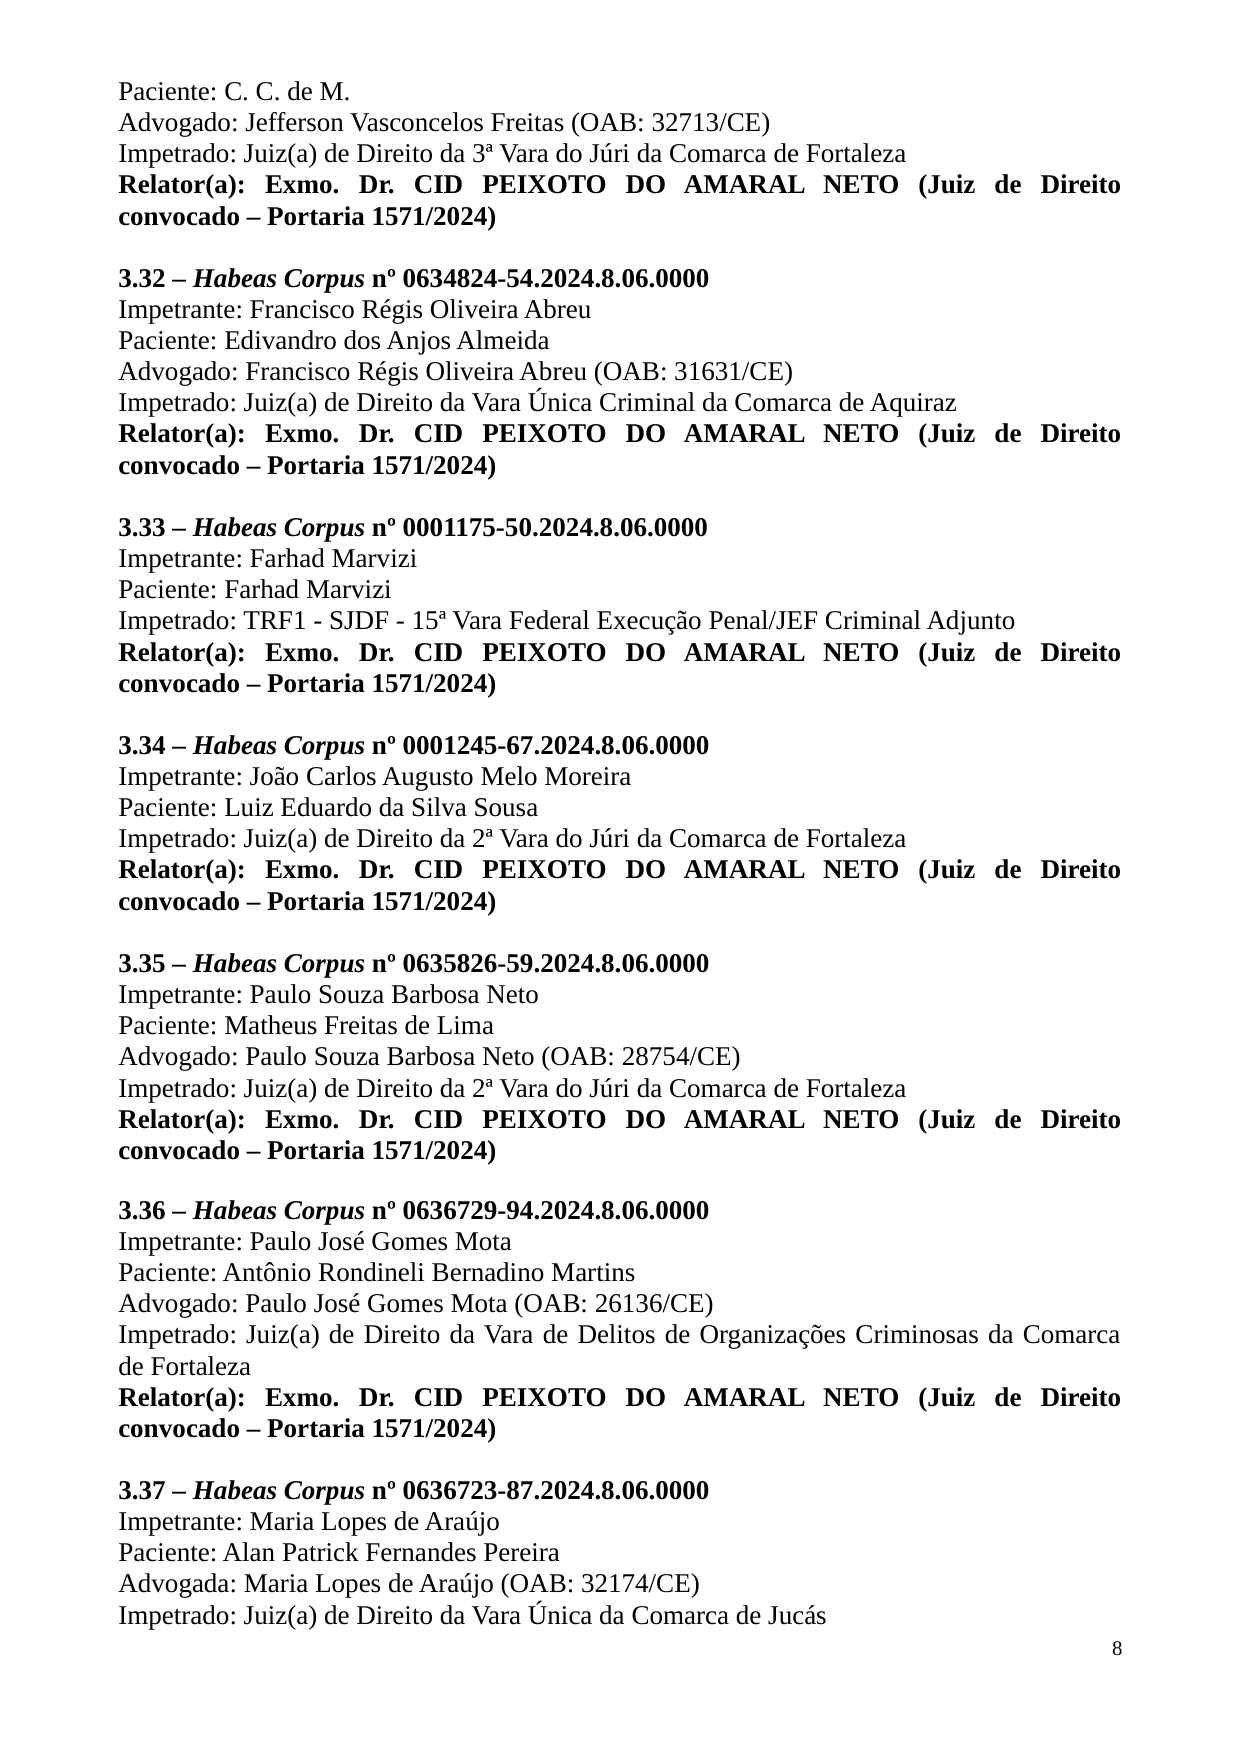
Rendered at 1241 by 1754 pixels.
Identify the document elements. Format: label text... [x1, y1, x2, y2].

text 3.32 – Habeas Corpus nº 0634824-54.2024.8.06.0000 [118, 262, 1122, 293]
text Advogado: Francisco Régis Oliveira Abreu (OAB: 31631/CE) [118, 355, 1122, 386]
text Impetrante: Francisco Régis Oliveira Abreu [118, 293, 1122, 324]
text Impetrante: Paulo Souza Barbosa Neto [118, 978, 1122, 1009]
text Impetrado: Juiz(a) de Direito da Vara Única Criminal da Comarca de Aquiraz [118, 386, 1122, 418]
text Advogada: Maria Lopes de Araújo (OAB: 32174/CE) [118, 1568, 1122, 1599]
text Relator(a): Exmo. Dr. CID PEIXOTO DO AMARAL NETO (Juiz de Direito convocado – Portaria 1571/2024) [118, 418, 1122, 480]
text Paciente: Antônio Rondineli Bernadino Martins [118, 1256, 1122, 1287]
text Relator(a): Exmo. Dr. CID PEIXOTO DO AMARAL NETO (Juiz de Direito convocado – Portaria 1571/2024) [118, 636, 1122, 698]
text 3.37 – Habeas Corpus nº 0636723-87.2024.8.06.0000 [118, 1474, 1122, 1505]
text Impetrado: Juiz(a) de Direito da Vara de Delitos de Organizações Criminosas da Comarca de Fortaleza [118, 1318, 1122, 1381]
text Impetrado: Juiz(a) de Direito da 3ª Vara do Júri da Comarca de Fortaleza [118, 137, 1122, 168]
text Relator(a): Exmo. Dr. CID PEIXOTO DO AMARAL NETO (Juiz de Direito convocado – Portaria 1571/2024) [118, 1381, 1122, 1443]
text Paciente: Matheus Freitas de Lima [118, 1009, 1122, 1041]
text Impetrante: Paulo José Gomes Mota [118, 1225, 1122, 1256]
text 3.34 – Habeas Corpus nº 0001245-67.2024.8.06.0000 [118, 729, 1122, 760]
text Impetrado: TRF1 - SJDF - 15ª Vara Federal Execução Penal/JEF Criminal Adjunto [118, 604, 1122, 636]
text Relator(a): Exmo. Dr. CID PEIXOTO DO AMARAL NETO (Juiz de Direito convocado – Portaria 1571/2024) [118, 1103, 1122, 1165]
text Impetrante: João Carlos Augusto Melo Moreira [118, 760, 1122, 791]
text Impetrado: Juiz(a) de Direito da 2ª Vara do Júri da Comarca de Fortaleza [118, 822, 1122, 854]
text Advogado: Paulo Souza Barbosa Neto (OAB: 28754/CE) [118, 1041, 1122, 1072]
text Relator(a): Exmo. Dr. CID PEIXOTO DO AMARAL NETO (Juiz de Direito convocado – Portaria 1571/2024) [118, 854, 1122, 916]
text 3.35 – Habeas Corpus nº 0635826-59.2024.8.06.0000 [118, 947, 1122, 978]
text Impetrante: Farhad Marvizi [118, 542, 1122, 573]
text Impetrado: Juiz(a) de Direito da Vara Única da Comarca de Jucás [118, 1599, 1122, 1630]
text 3.33 – Habeas Corpus nº 0001175-50.2024.8.06.0000 [118, 511, 1122, 542]
text Paciente: Alan Patrick Fernandes Pereira [118, 1536, 1122, 1568]
text Advogado: Paulo José Gomes Mota (OAB: 26136/CE) [118, 1287, 1122, 1318]
text Advogado: Jefferson Vasconcelos Freitas (OAB: 32713/CE) [118, 106, 1122, 137]
text 3.36 – Habeas Corpus nº 0636729-94.2024.8.06.0000 [118, 1194, 1122, 1225]
text Paciente: C. C. de M. [118, 75, 1122, 106]
text Paciente: Farhad Marvizi [118, 573, 1122, 604]
text Paciente: Luiz Eduardo da Silva Sousa [118, 791, 1122, 822]
text Impetrante: Maria Lopes de Araújo [118, 1505, 1122, 1536]
text Impetrado: Juiz(a) de Direito da 2ª Vara do Júri da Comarca de Fortaleza [118, 1072, 1122, 1103]
text Paciente: Edivandro dos Anjos Almeida [118, 324, 1122, 355]
text Relator(a): Exmo. Dr. CID PEIXOTO DO AMARAL NETO (Juiz de Direito convocado – Portaria 1571/2024) [118, 168, 1122, 231]
